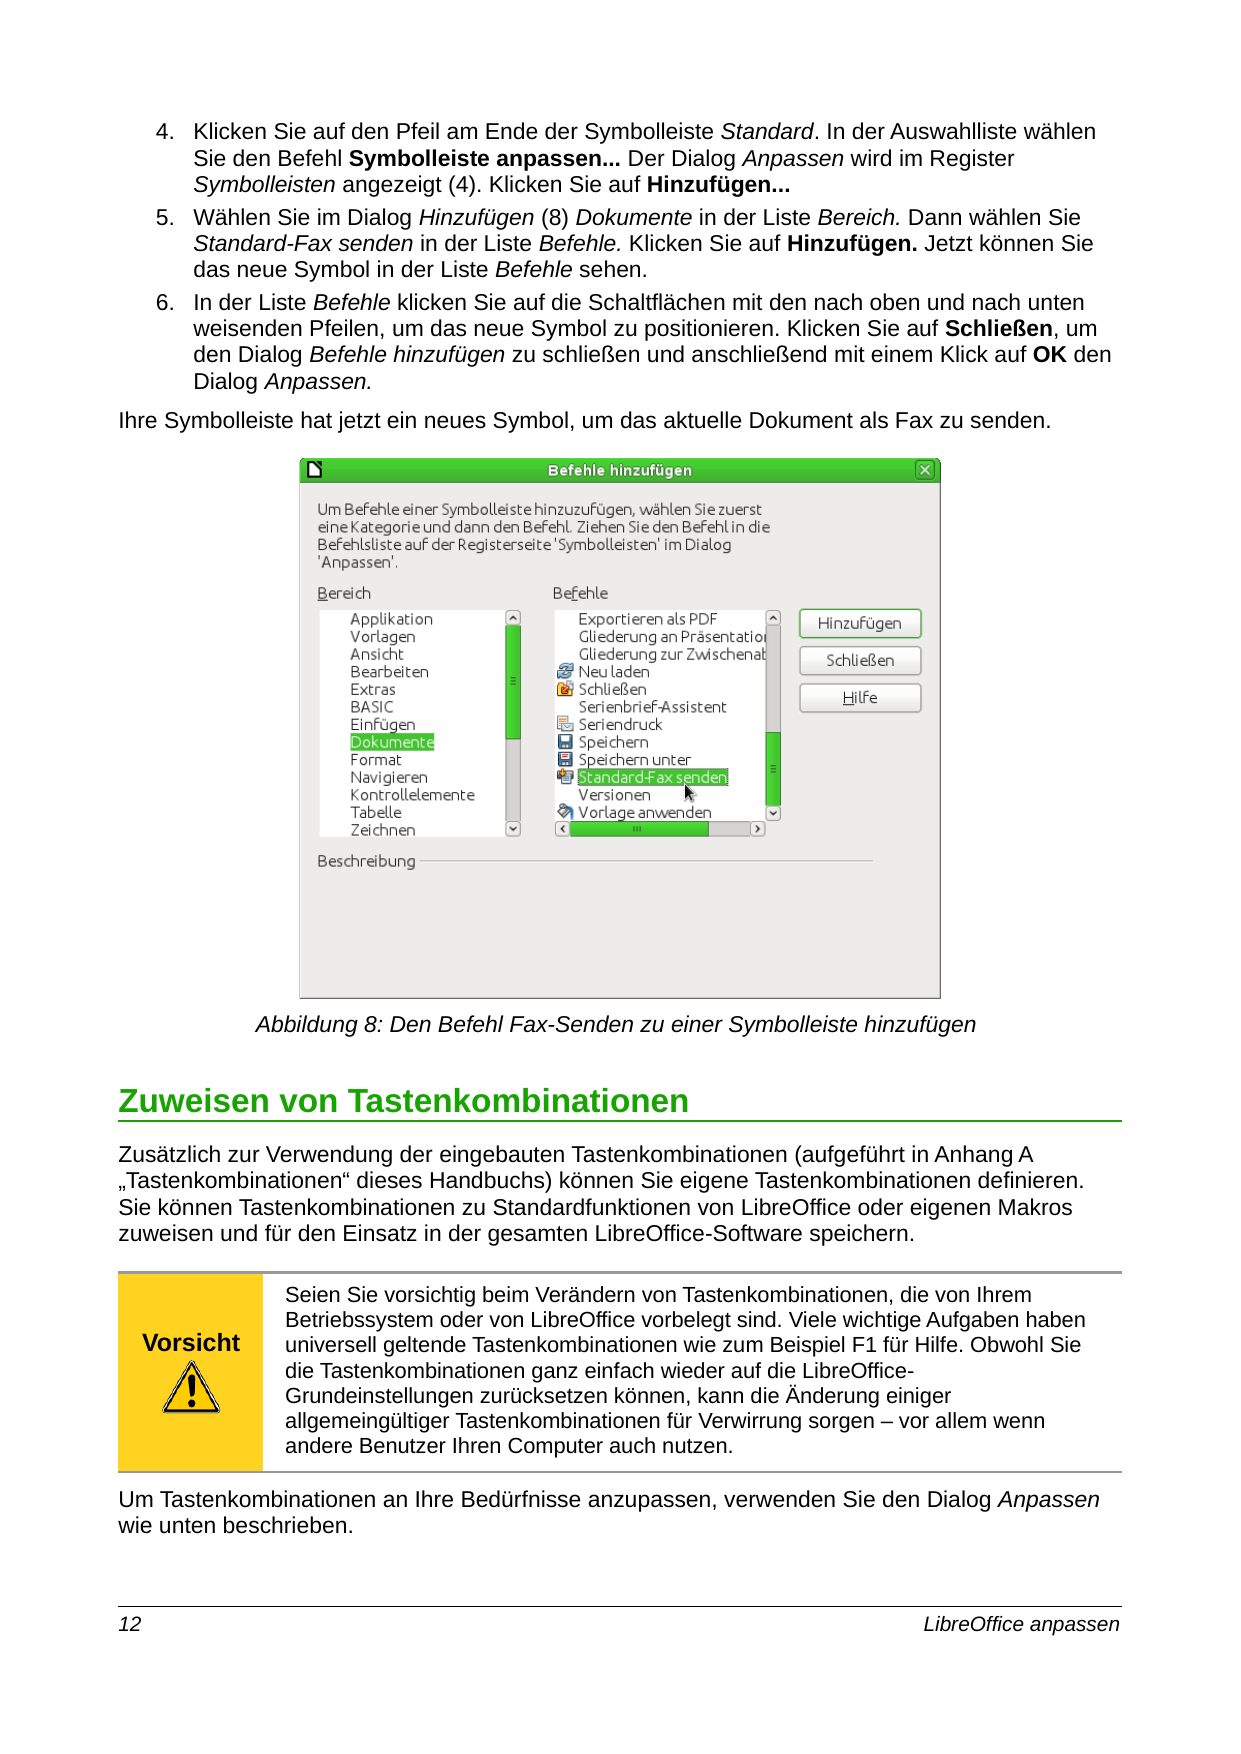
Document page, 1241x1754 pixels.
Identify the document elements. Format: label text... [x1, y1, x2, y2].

picture [299, 458, 941, 999]
text Abbildung 8: Den Befehl Fax-Senden zu einer Symbolleiste hinzufügen [256, 1011, 984, 1037]
list Um Tastenkombinationen an Ihre Bedürfnisse anzupassen, verwenden Sie den Dialog Anpassen wie unten beschrieben. [118, 1486, 1122, 1538]
text Zusätzlich zur Verwendung der eingebauten Tastenkombinationen (aufgeführt in Anhang A „Tastenkombinationen“ dieses Handbuchs) können Sie eigene Tastenkombinationen definieren. Sie können Tastenkombinationen zu Standardfunktionen von LibreOffice oder eigenen Makros zuweisen und für den Einsatz in der gesamten LibreOffice-Software speichern. [118, 1141, 1122, 1246]
list In der Liste Befehle klicken Sie auf die Schaltflächen mit den nach oben und nach unten weisenden Pfeilen, um das neue Symbol zu positionieren. Klicken Sie auf Schließen, um den Dialog Befehle hinzufügen zu schließen und anschließend mit einem Klick auf OK den Dialog Anpassen. [156, 289, 1122, 394]
subtitle Zuweisen von Tastenkombinationen [118, 1082, 1122, 1120]
list Klicken Sie auf den Pfeil am Ende der Symbolleiste Standard. In der Auswahlliste wählen Sie den Befehl Symbolleiste anpassen... Der Dialog Anpassen wird im Register Symbolleisten angezeigt (Abbildung 4). Klicken Sie auf Hinzufügen... [156, 118, 1122, 197]
table_header Seien Sie vorsichtig beim Verändern von Tastenkombinationen, die von Ihrem Betriebssystem oder von LibreOffice vorbelegt sind. Viele wichtige Aufgaben haben universell geltende Tastenkombinationen wie zum Beispiel F1 für Hilfe. Obwohl Sie die Tastenkombinationen ganz einfach wieder auf die LibreOffice-Grundeinstellungen zurücksetzen können, kann die Änderung einiger allgemeingültiger Tastenkombinationen für Verwirrung sorgen – vor allem wenn andere Benutzer Ihren Computer auch nutzen. [264, 1274, 1122, 1471]
table_header Vorsicht [118, 1274, 263, 1471]
list Wählen Sie im Dialog Hinzufügen (Abbildung 8) Dokumente in der Liste Bereich. Dann wählen Sie Standard-Fax senden in der Liste Befehle. Klicken Sie auf Hinzufügen. Jetzt können Sie das neue Symbol in der Liste Befehle sehen. [156, 203, 1122, 282]
picture [158, 1356, 224, 1417]
text Ihre Symbolleiste hat jetzt ein neues Symbol, um das aktuelle Dokument als Fax zu senden. [118, 407, 1122, 433]
